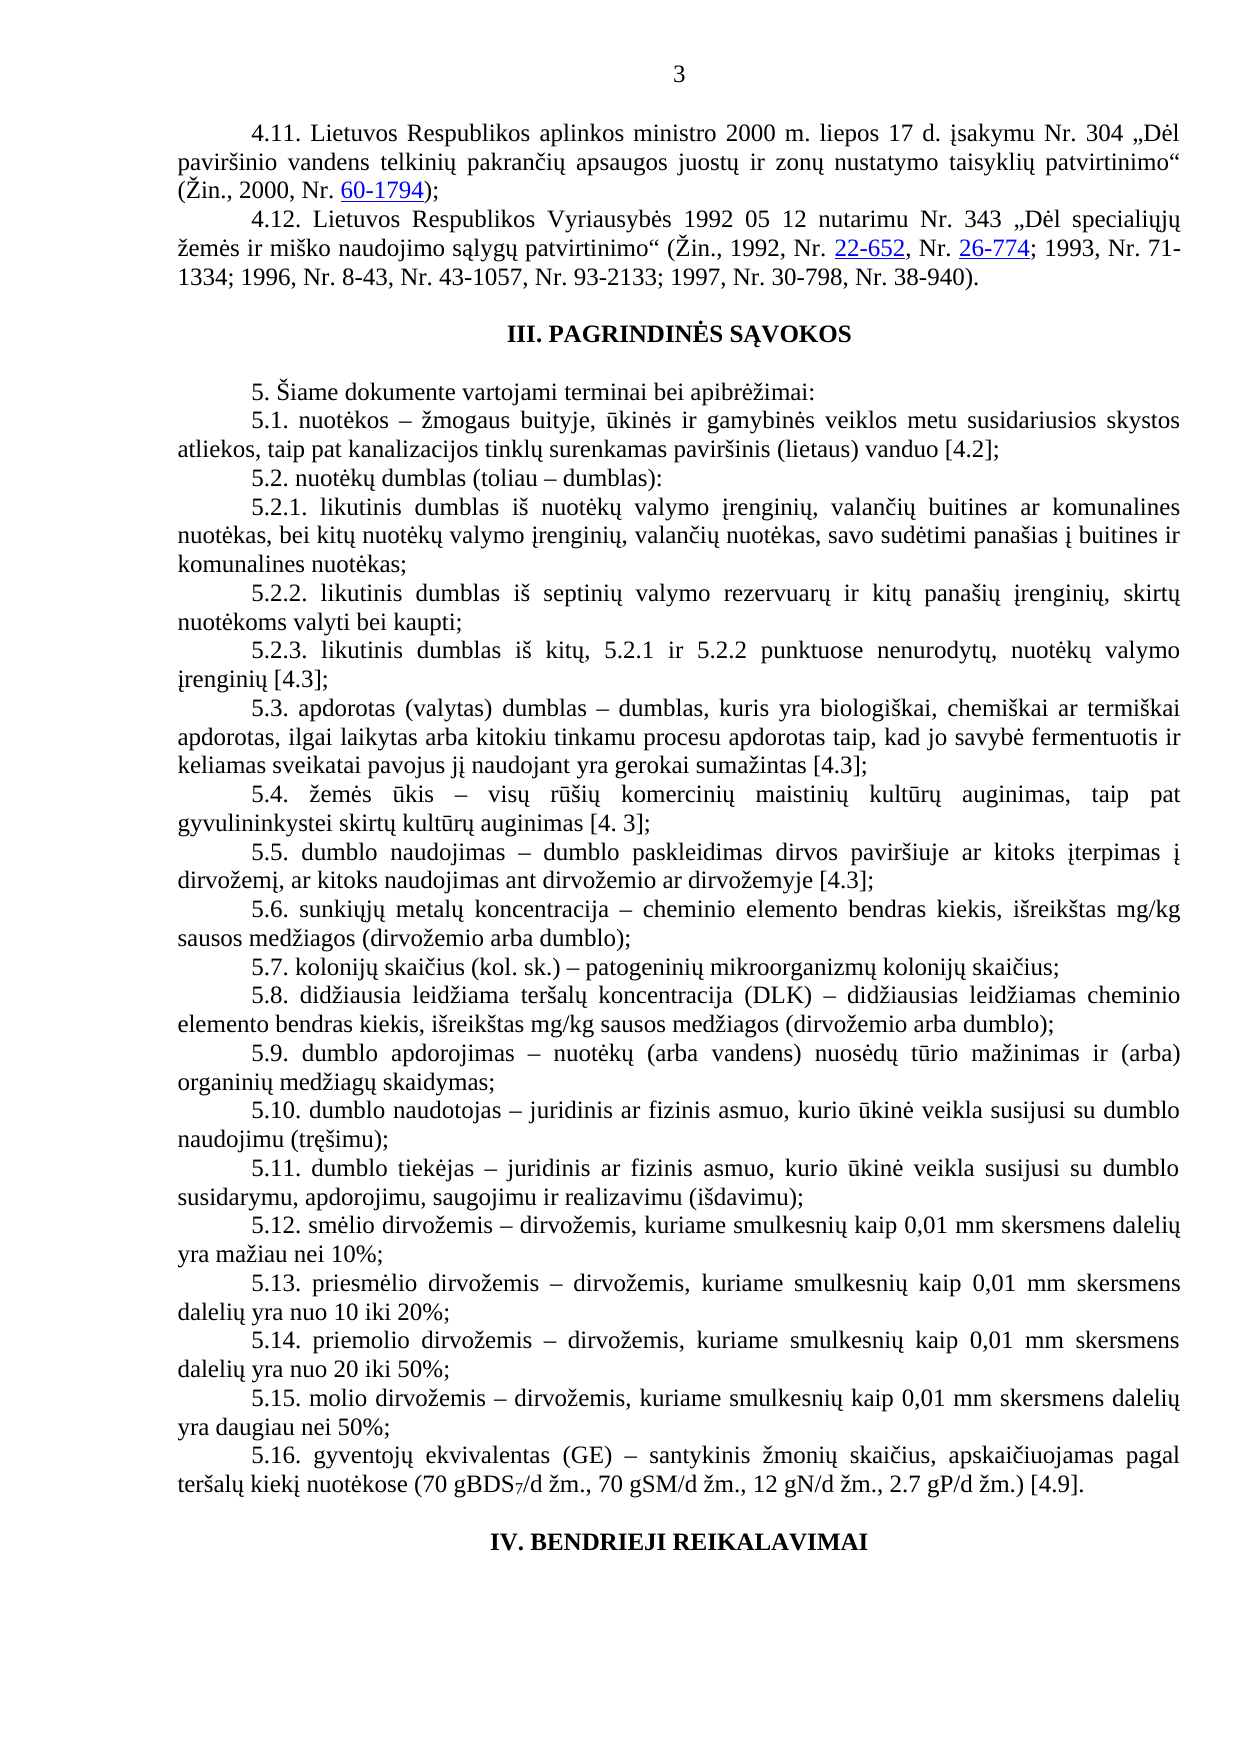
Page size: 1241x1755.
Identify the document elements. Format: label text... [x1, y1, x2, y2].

text 5.15. molio dirvožemis – dirvožemis, kuriame smulkesnių kaip 0,01 mm skersmens dalelių yra daugiau nei 50%; [177, 1383, 1181, 1441]
text 5.5. dumblo naudojimas – dumblo paskleidimas dirvos paviršiuje ar kitoks įterpimas į dirvožemį, ar kitoks naudojimas ant dirvožemio ar dirvožemyje [4.3]; [177, 837, 1181, 894]
text 5.2.3. likutinis dumblas iš kitų, 5.2.1 ir 5.2.2 punktuose nenurodytų, nuotėkų valymo įrenginių [4.3]; [177, 636, 1181, 693]
text 5.2. nuotėkų dumblas (toliau – dumblas): [177, 463, 1181, 492]
text 5.6. sunkiųjų metalų koncentracija – cheminio elemento bendras kiekis, išreikštas mg/kg sausos medžiagos (dirvožemio arba dumblo); [177, 894, 1181, 952]
text 5.7. kolonijų skaičius (kol. sk.) – patogeninių mikroorganizmų kolonijų skaičius; [177, 952, 1181, 981]
text 5.1. nuotėkos – žmogaus buityje, ūkinės ir gamybinės veiklos metu susidariusios skystos atliekos, taip pat kanalizacijos tinklų surenkamas paviršinis (lietaus) vanduo [4.2]; [177, 406, 1181, 463]
text IV. BENDRIEJI REIKALAVIMAI [177, 1527, 1181, 1556]
text 5.9. dumblo apdorojimas – nuotėkų (arba vandens) nuosėdų tūrio mažinimas ir (arba) organinių medžiagų skaidymas; [177, 1038, 1181, 1096]
text 5.16. gyventojų ekvivalentas (GE) – santykinis žmonių skaičius, apskaičiuojamas pagal teršalų kiekį nuotėkose (70 gBDS7/d žm., 70 gSM/d žm., 12 gN/d žm., 2.7 gP/d žm.) [4.9]. [177, 1441, 1181, 1498]
text 5.2.2. likutinis dumblas iš septinių valymo rezervuarų ir kitų panašių įrenginių, skirtų nuotėkoms valyti bei kaupti; [177, 578, 1181, 636]
text 5.8. didžiausia leidžiama teršalų koncentracija (DLK) – didžiausias leidžiamas cheminio elemento bendras kiekis, išreikštas mg/kg sausos medžiagos (dirvožemio arba dumblo); [177, 981, 1181, 1038]
text 5.14. priemolio dirvožemis – dirvožemis, kuriame smulkesnių kaip 0,01 mm skersmens dalelių yra nuo 20 iki 50%; [177, 1326, 1181, 1383]
text 5.2.1. likutinis dumblas iš nuotėkų valymo įrenginių, valančių buitines ar komunalines nuotėkas, bei kitų nuotėkų valymo įrenginių, valančių nuotėkas, savo sudėtimi panašias į buitines ir komunalines nuotėkas; [177, 492, 1181, 578]
text 5.13. priesmėlio dirvožemis – dirvožemis, kuriame smulkesnių kaip 0,01 mm skersmens dalelių yra nuo 10 iki 20%; [177, 1268, 1181, 1326]
text 5.4. žemės ūkis – visų rūšių komercinių maistinių kultūrų auginimas, taip pat gyvulininkystei skirtų kultūrų auginimas [4. 3]; [177, 779, 1181, 837]
text 5.10. dumblo naudotojas – juridinis ar fizinis asmuo, kurio ūkinė veikla susijusi su dumblo naudojimu (tręšimu); [177, 1096, 1181, 1153]
text 5.12. smėlio dirvožemis – dirvožemis, kuriame smulkesnių kaip 0,01 mm skersmens dalelių yra mažiau nei 10%; [177, 1211, 1181, 1268]
text 5.3. apdorotas (valytas) dumblas – dumblas, kuris yra biologiškai, chemiškai ar termiškai apdorotas, ilgai laikytas arba kitokiu tinkamu procesu apdorotas taip, kad jo savybė fermentuotis ir keliamas sveikatai pavojus jį naudojant yra gerokai sumažintas [4.3]; [177, 693, 1181, 779]
text 5.11. dumblo tiekėjas – juridinis ar fizinis asmuo, kurio ūkinė veikla susijusi su dumblo susidarymu, apdorojimu, saugojimu ir realizavimu (išdavimu); [177, 1153, 1181, 1211]
text III. PAGRINDINĖS SĄVOKOS [177, 319, 1181, 348]
text 4.11. Lietuvos Respublikos aplinkos ministro 2000 m. liepos 17 d. įsakymu Nr. 304 „Dėl paviršinio vandens telkinių pakrančių apsaugos juostų ir zonų nustatymo taisyklių patvirtinimo“ (Žin., 2000, Nr. 60-1794); [177, 118, 1181, 204]
text 4.12. Lietuvos Respublikos Vyriausybės 1992 05 12 nutarimu Nr. 343 „Dėl specialiųjų žemės ir miško naudojimo sąlygų patvirtinimo“ (Žin., 1992, Nr. 22-652, Nr. 26-774; 1993, Nr. 71- 1334; 1996, Nr. 8-43, Nr. 43-1057, Nr. 93-2133; 1997, Nr. 30-798, Nr. 38-940). [177, 204, 1181, 291]
text 5. Šiame dokumente vartojami terminai bei apibrėžimai: [177, 377, 1181, 406]
